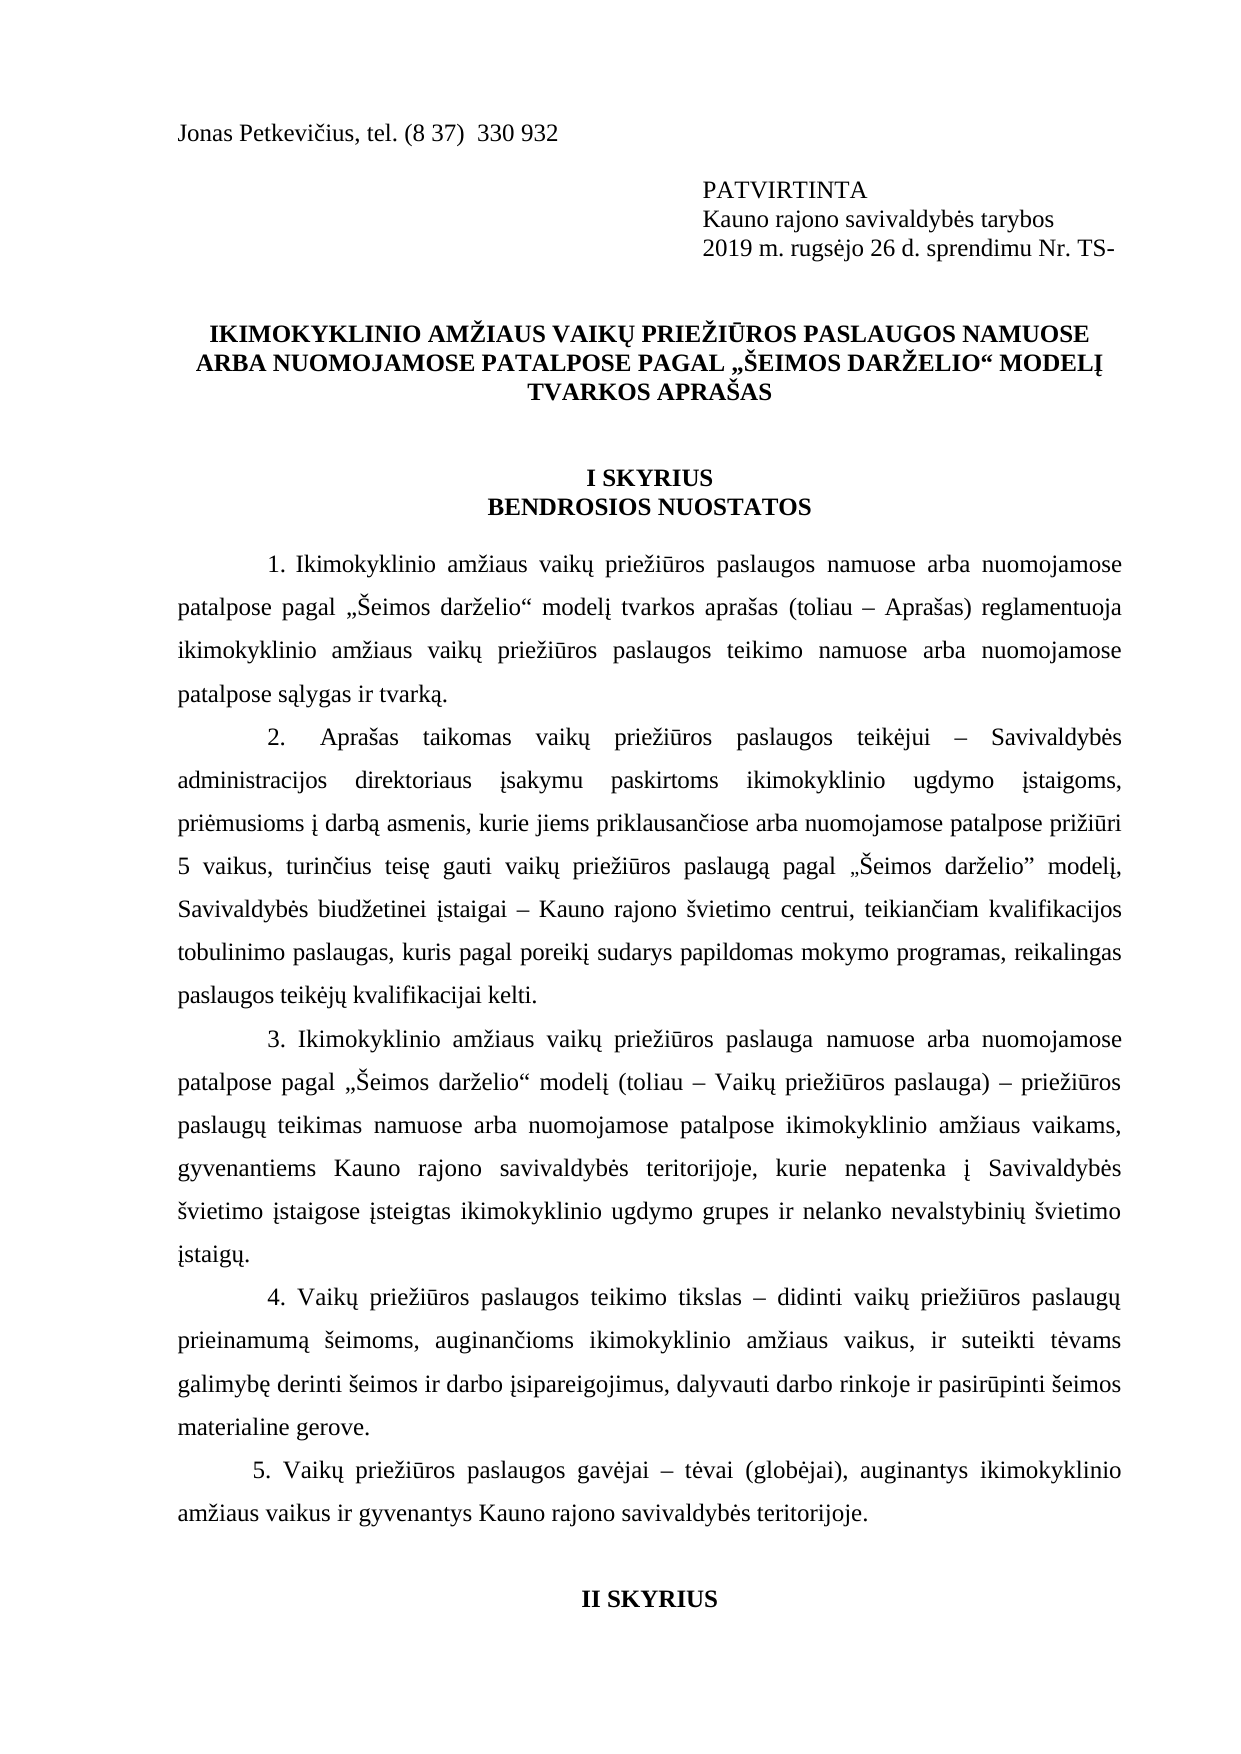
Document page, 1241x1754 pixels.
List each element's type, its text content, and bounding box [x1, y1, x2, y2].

text PATVIRTINTA [702, 176, 1122, 204]
text 2. Aprašas taikomas vaikų priežiūros paslaugos teikėjui – Savivaldybės administracijos direktoriaus įsakymu paskirtoms ikimokyklinio ugdymo įstaigoms, priėmusioms į darbą asmenis, kurie jiems priklausančiose arba nuomojamose patalpose prižiūri 5 vaikus, turinčius teisę gauti vaikų priežiūros paslaugą pagal „Šeimos darželio” modelį, Savivaldybės biudžetinei įstaigai – Kauno rajono švietimo centrui, teikiančiam kvalifikacijos tobulinimo paslaugas, kuris pagal poreikį sudarys papildomas mokymo programas, reikalingas paslaugos teikėjų kvalifikacijai kelti. [177, 722, 1122, 1009]
text 1. Ikimokyklinio amžiaus vaikų priežiūros paslaugos namuose arba nuomojamose patalpose pagal „Šeimos darželio“ modelį tvarkos aprašas (toliau – Aprašas) reglamentuoja ikimokyklinio amžiaus vaikų priežiūros paslaugos teikimo namuose arba nuomojamose patalpose sąlygas ir tvarką. [177, 549, 1122, 707]
text 5. Vaikų priežiūros paslaugos gavėjai – tėvai (globėjai), auginantys ikimokyklinio amžiaus vaikus ir gyvenantys Kauno rajono savivaldybės teritorijoje. [177, 1455, 1122, 1527]
text Jonas Petkevičius, tel. (8 37) 330 932 [177, 118, 1122, 147]
text 3. Ikimokyklinio amžiaus vaikų priežiūros paslauga namuose arba nuomojamose patalpose pagal „Šeimos darželio“ modelį (toliau – Vaikų priežiūros paslauga) – priežiūros paslaugų teikimas namuose arba nuomojamose patalpose ikimokyklinio amžiaus vaikams, gyvenantiems Kauno rajono savivaldybės teritorijoje, kurie nepatenka į Savivaldybės švietimo įstaigose įsteigtas ikimokyklinio ugdymo grupes ir nelanko nevalstybinių švietimo įstaigų. [177, 1024, 1122, 1268]
text II SKYRIUS [177, 1584, 1122, 1613]
text Kauno rajono savivaldybės tarybos [177, 204, 1122, 233]
text 4. Vaikų priežiūros paslaugos teikimo tikslas – didinti vaikų priežiūros paslaugų prieinamumą šeimoms, auginančioms ikimokyklinio amžiaus vaikus, ir suteikti tėvams galimybę derinti šeimos ir darbo įsipareigojimus, dalyvauti darbo rinkoje ir pasirūpinti šeimos materialine gerove. [177, 1282, 1122, 1441]
text BENDROSIOS NUOSTATOS [177, 492, 1122, 521]
text IKIMOKYKLINIO AMŽIAUS VAIKŲ PRIEŽIŪROS PASLAUGOS NAMUOSE ARBA NUOMOJAMOSE PATALPOSE PAGAL „ŠEIMOS DARŽELIO“ MODELĮ TVARKOS APRAŠAS [177, 319, 1122, 406]
text 2019 m. rugsėjo 26 d. sprendimu Nr. TS- [177, 233, 1122, 262]
text I SKYRIUS [177, 463, 1122, 492]
